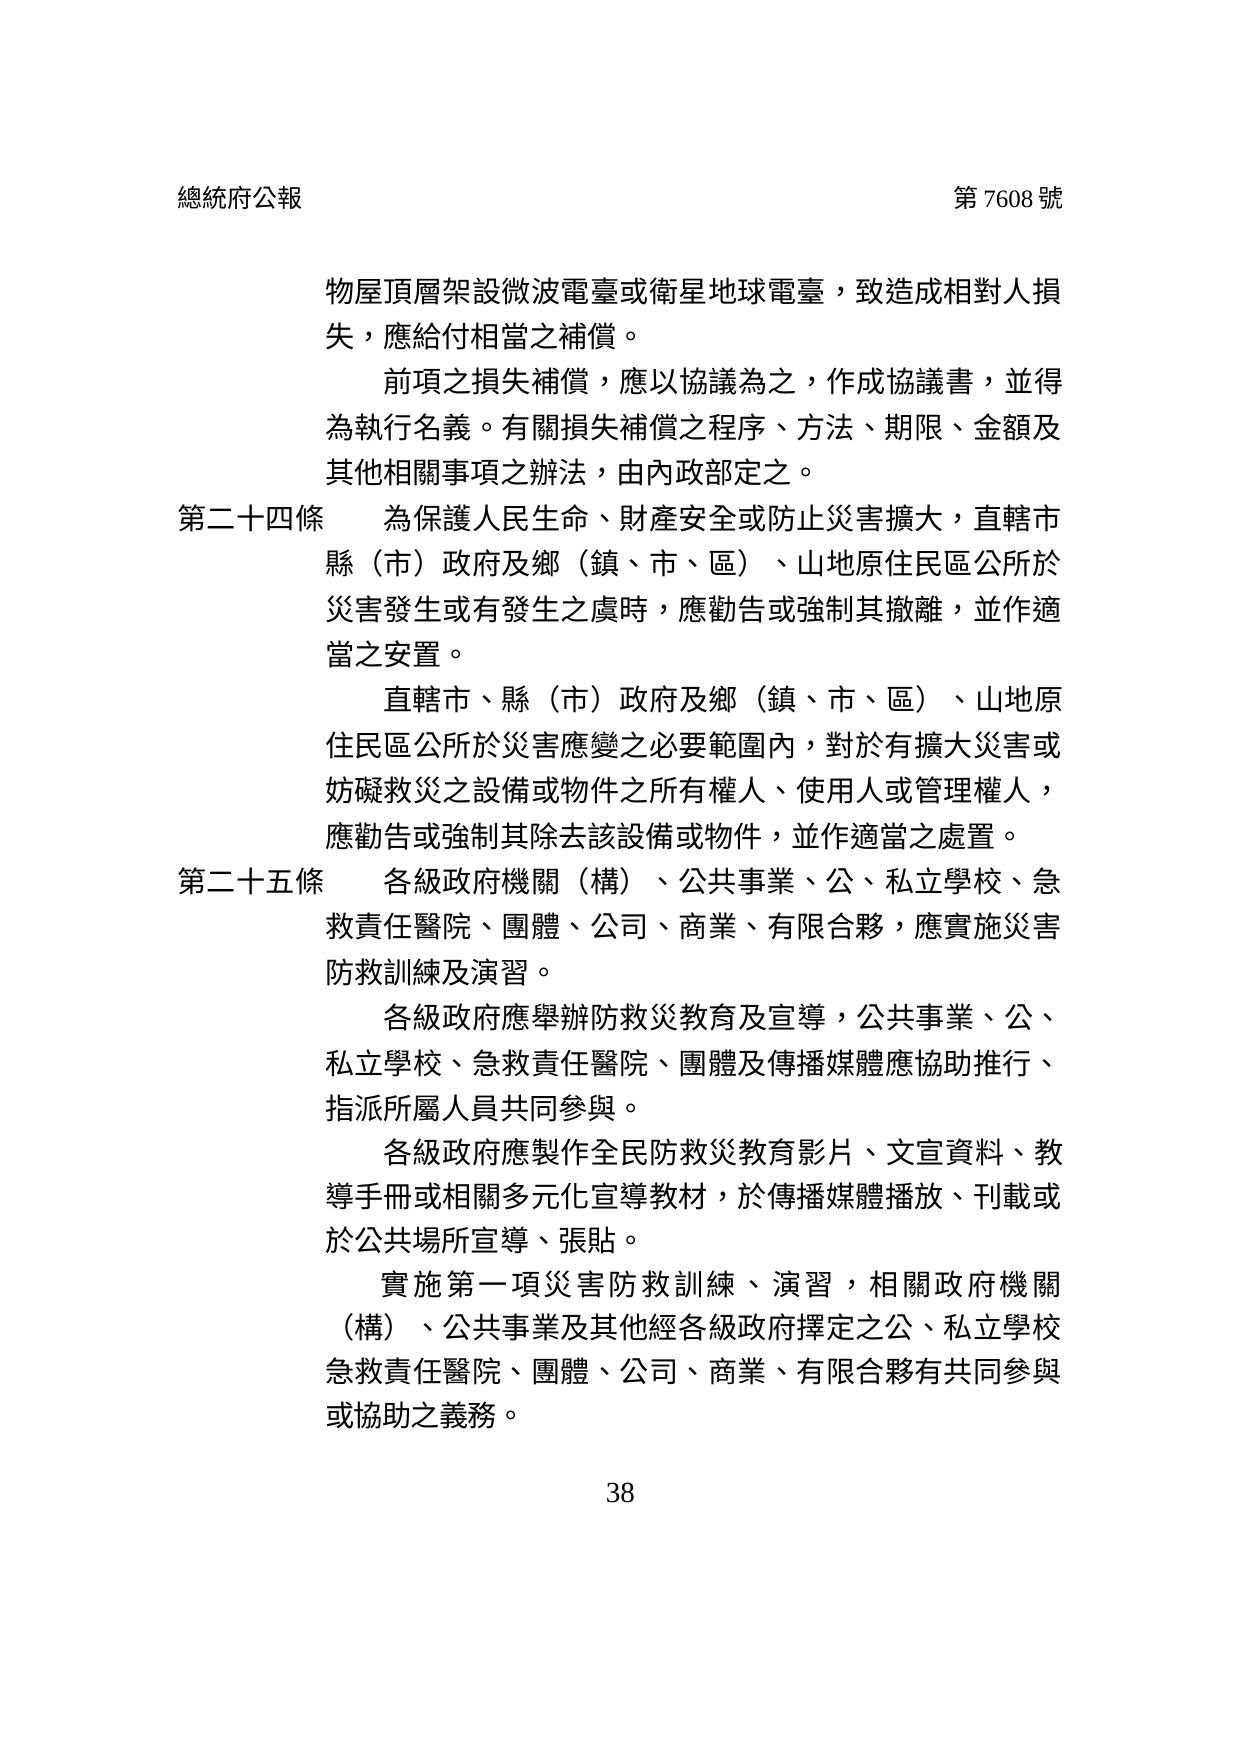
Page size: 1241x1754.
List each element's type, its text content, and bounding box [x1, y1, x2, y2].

text 各級政府應舉辦防救災教育及宣導，公共事業、公、私立學校、急救責任醫院、團體及傳播媒體應協助推行、指派所屬人員共同參與。 [325, 992, 1063, 1129]
text 實施第一項災害防救訓練、演習，相關政府機關（構）、公共事業及其他經各級政府擇定之公、私立學校、急救責任醫院、團體、公司、商業、有限合夥有共同參與或協助之義務。 [325, 1260, 1063, 1435]
text 第二十五條 各級政府機關（構）、公共事業、公、私立學校、急救責任醫院、團體、公司、商業、有限合夥，應實施災害防救訓練及演習。 [177, 856, 1063, 992]
text 直轄市、縣（市）政府及鄉（鎮、市、區）、山地原住民區公所於災害應變之必要範圍內，對於有擴大災害或妨礙救災之設備或物件之所有權人、使用人或管理權人，應勸告或強制其除去該設備或物件，並作適當之處置。 [325, 674, 1063, 856]
text 前項之損失補償，應以協議為之，作成協議書，並得為執行名義。有關損失補償之程序、方法、期限、金額及其他相關事項之辦法，由內政部定之。 [325, 357, 1063, 493]
text 第二十四條 為保護人民生命、財產安全或防止災害擴大，直轄市、縣（市）政府及鄉（鎮、市、區）、山地原住民區公所於災害發生或有發生之虞時，應勸告或強制其撤離，並作適當之安置。 [177, 493, 1063, 674]
text 各級政府應製作全民防救災教育影片、文宣資料、教導手冊或相關多元化宣導教材，於傳播媒體播放、刊載或於公共場所宣導、張貼。 [325, 1129, 1063, 1260]
text 物屋頂層架設微波電臺或衛星地球電臺，致造成相對人損失，應給付相當之補償。 [325, 266, 1063, 357]
